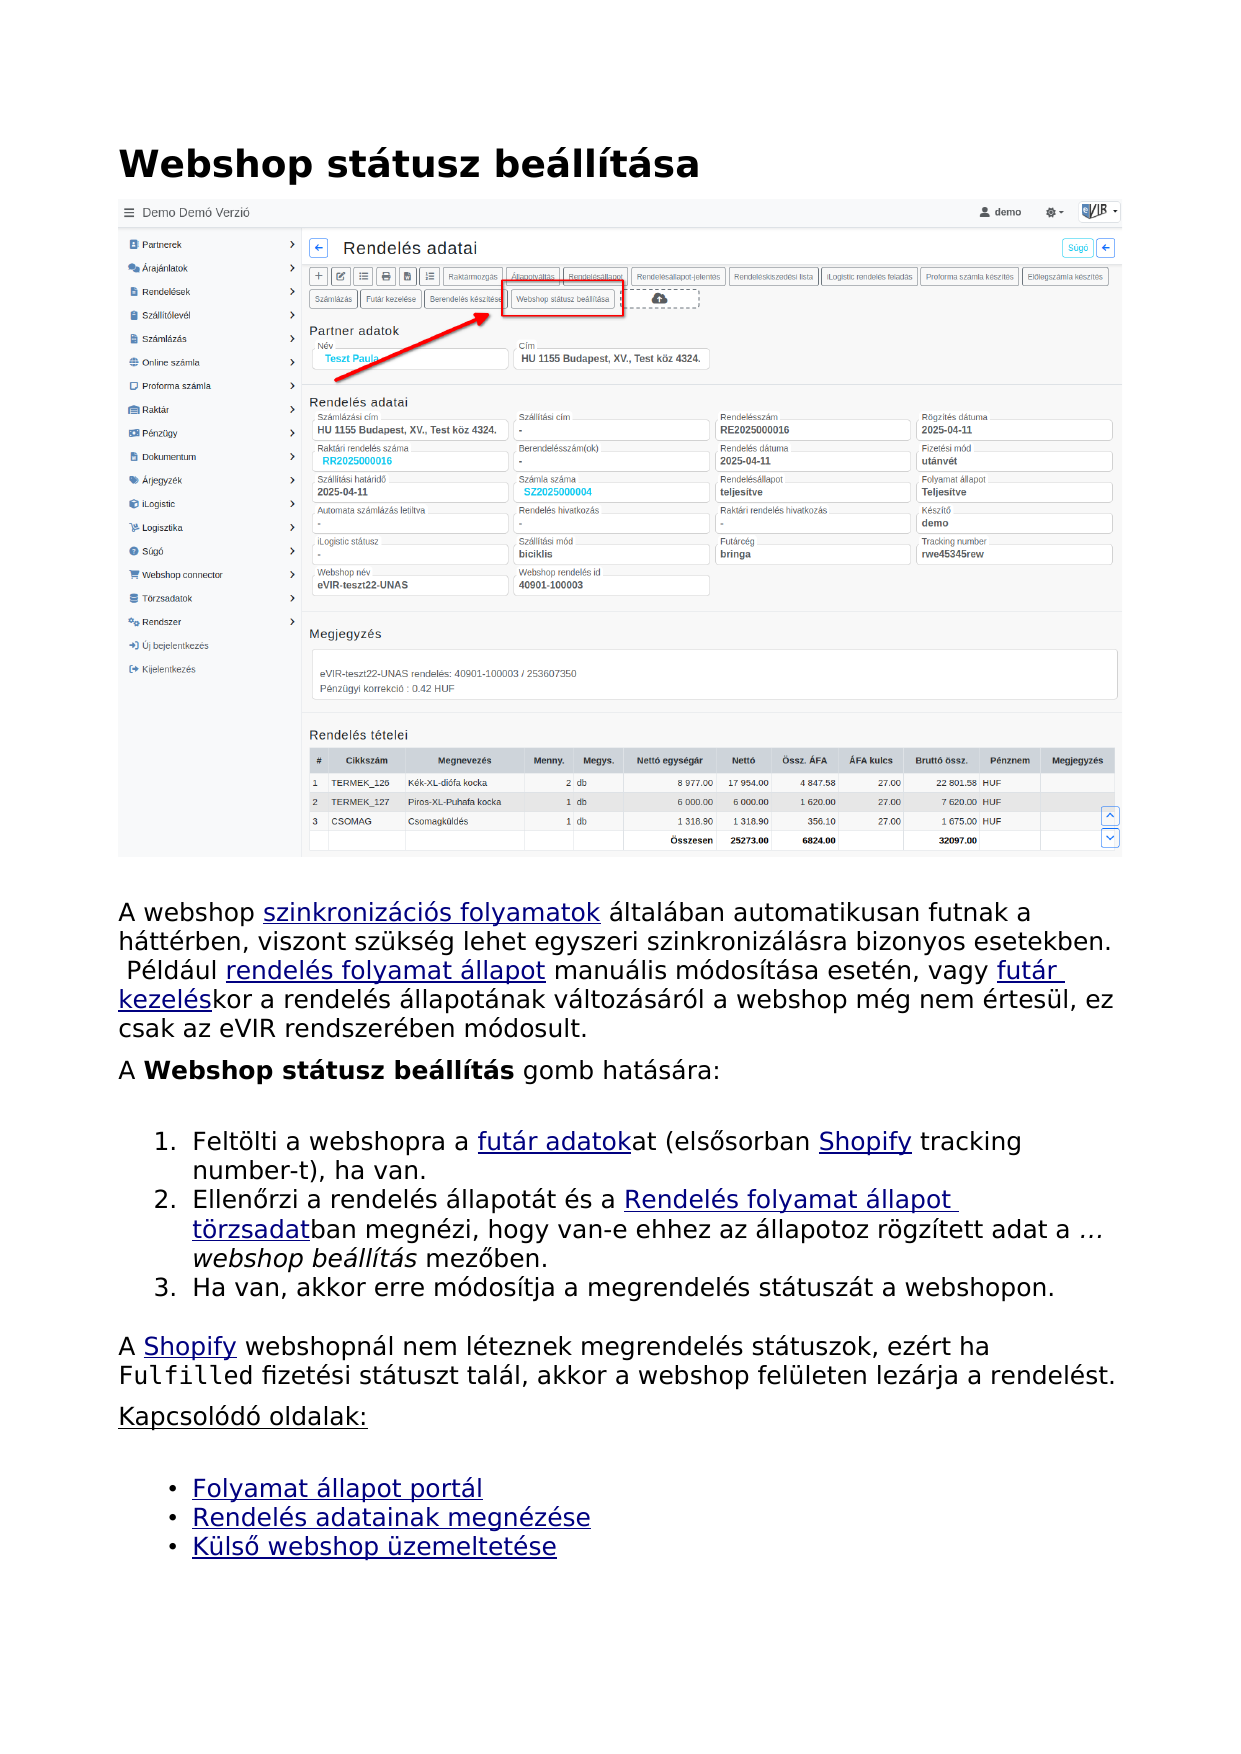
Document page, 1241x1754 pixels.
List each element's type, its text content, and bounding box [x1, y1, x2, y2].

list Ellenőrzi a rendelés állapotát és a Rendelés folyamat állapot törzsadatban megnézi, hogy van-e ehhez az állapotoz rögzített adat a … webshop beállítás mezőben. [177, 1186, 1122, 1273]
subtitle Webshop státusz beállítása [118, 143, 1122, 187]
list Folyamat állapot portál [177, 1474, 1122, 1503]
list Külső webshop üzemeltetése [177, 1532, 1122, 1561]
text Kapcsolódó oldalak: [118, 1403, 1122, 1432]
picture [118, 199, 1123, 857]
text A webshop szinkronizációs folyamatok általában automatikusan futnak a háttérben, viszont szükség lehet egyszeri szinkronizálásra bizonyos esetekben. Például rendelés folyamat állapot manuális módosítása esetén, vagy futár kezeléskor a rendelés állapotának változásáról a webshop még nem értesül, ez csak az eVIR rendszerében módosult. [118, 898, 1122, 1044]
list Ha van, akkor erre módosítja a megrendelés státuszát a webshopon. [177, 1273, 1122, 1302]
text A Webshop státusz beállítás gomb hatására: [118, 1056, 1122, 1085]
text A Shopify webshopnál nem léteznek megrendelés státuszok, ezért ha Fulfilled fizetési státuszt talál, akkor a webshop felületen lezárja a rendelést. [118, 1332, 1122, 1390]
list Rendelés adatainak megnézése [177, 1503, 1122, 1532]
list Feltölti a webshopra a futár adatokat (elsősorban Shopify tracking number-t), ha van. [177, 1127, 1122, 1186]
